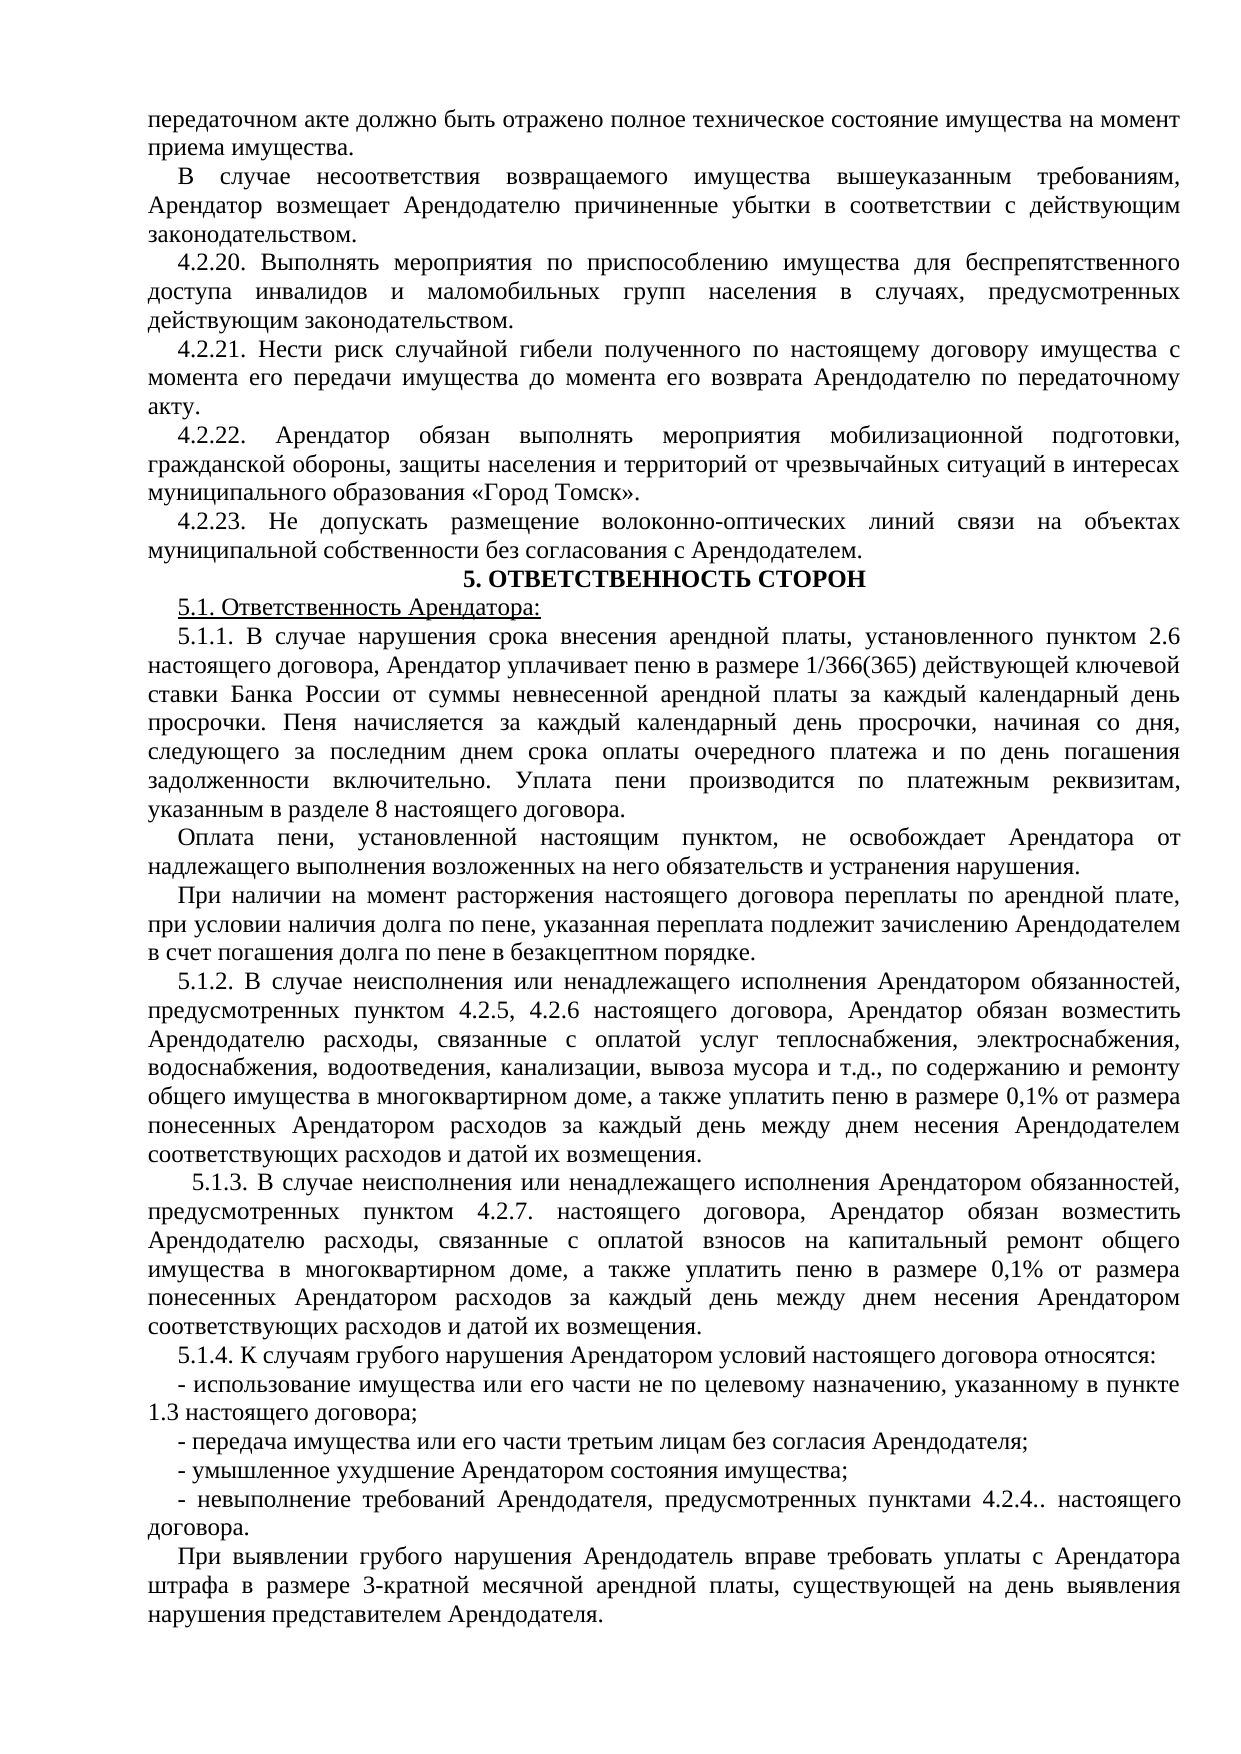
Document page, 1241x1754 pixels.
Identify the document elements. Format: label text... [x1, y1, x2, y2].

text Оплата пени, установленной настоящим пунктом, не освобождает Арендатора от надлежащего выполнения возложенных на него обязательств и устранения нарушения. [148, 822, 1181, 880]
text 5.1. Ответственность Арендатора: [148, 592, 1181, 621]
text 5.1.2. В случае неисполнения или ненадлежащего исполнения Арендатором обязанностей, предусмотренных пунктом 4.2.5, 4.2.6 настоящего договора, Арендатор обязан возместить Арендодателю расходы, связанные с оплатой услуг теплоснабжения, электроснабжения, водоснабжения, водоотведения, канализации, вывоза мусора и т.д., по содержанию и ремонту общего имущества в многоквартирном доме, а также уплатить пеню в размере 0,1% от размера понесенных Арендатором расходов за каждый день между днем несения Арендодателем соответствующих расходов и датой их возмещения. [148, 966, 1181, 1167]
text 4.2.20. Выполнять мероприятия по приспособлению имущества для беспрепятственного доступа инвалидов и маломобильных групп населения в случаях, предусмотренных действующим законодательством. [148, 247, 1181, 334]
text 4.2.21. Нести риск случайной гибели полученного по настоящему договору имущества с момента его передачи имущества до момента его возврата Арендодателю по передаточному акту. [148, 334, 1181, 420]
text - невыполнение требований Арендодателя, предусмотренных пунктами 4.2.4.. настоящего договора. [148, 1484, 1181, 1541]
text 5. ОТВЕТСТВЕННОСТЬ СТОРОН [148, 564, 1181, 592]
text 5.1.1. В случае нарушения срока внесения арендной платы, установленного пунктом 2.6 настоящего договора, Арендатор уплачивает пеню в размере 1/366(365) действующей ключевой ставки Банка России от суммы невнесенной арендной платы за каждый календарный день просрочки. Пеня начисляется за каждый календарный день просрочки, начиная со дня, следующего за последним днем срока оплаты очередного платежа и по день погашения задолженности включительно. Уплата пени производится по платежным реквизитам, указанным в разделе 8 настоящего договора. [148, 621, 1181, 822]
text - использование имущества или его части не по целевому назначению, указанному в пункте 1.3 настоящего договора; [148, 1369, 1181, 1426]
text При выявлении грубого нарушения Арендодатель вправе требовать уплаты с Арендатора штрафа в размере 3-кратной месячной арендной платы, существующей на день выявления нарушения представителем Арендодателя. [148, 1541, 1181, 1627]
text 5.1.3. В случае неисполнения или ненадлежащего исполнения Арендатором обязанностей, предусмотренных пунктом 4.2.7. настоящего договора, Арендатор обязан возместить Арендодателю расходы, связанные с оплатой взносов на капитальный ремонт общего имущества в многоквартирном доме, а также уплатить пеню в размере 0,1% от размера понесенных Арендатором расходов за каждый день между днем несения Арендатором соответствующих расходов и датой их возмещения. [148, 1167, 1181, 1340]
text - передача имущества или его части третьим лицам без согласия Арендодателя; [148, 1426, 1181, 1455]
text При наличии на момент расторжения настоящего договора переплаты по арендной плате, при условии наличия долга по пене, указанная переплата подлежит зачислению Арендодателем в счет погашения долга по пене в безакцептном порядке. [148, 880, 1181, 966]
text 4.2.23. Не допускать размещение волоконно-оптических линий связи на объектах муниципальной собственности без согласования с Арендодателем. [148, 506, 1181, 564]
text 5.1.4. К случаям грубого нарушения Арендатором условий настоящего договора относятся: [148, 1340, 1181, 1369]
text - умышленное ухудшение Арендатором состояния имущества; [148, 1455, 1181, 1484]
text 4.2.22. Арендатор обязан выполнять мероприятия мобилизационной подготовки, гражданской обороны, защиты населения и территорий от чрезвычайных ситуаций в интересах муниципального образования «Город Томск». [148, 420, 1181, 506]
text передаточном акте должно быть отражено полное техническое состояние имущества на момент приема имущества. [148, 104, 1181, 161]
text В случае несоответствия возвращаемого имущества вышеуказанным требованиям, Арендатор возмещает Арендодателю причиненные убытки в соответствии с действующим законодательством. [148, 161, 1181, 247]
